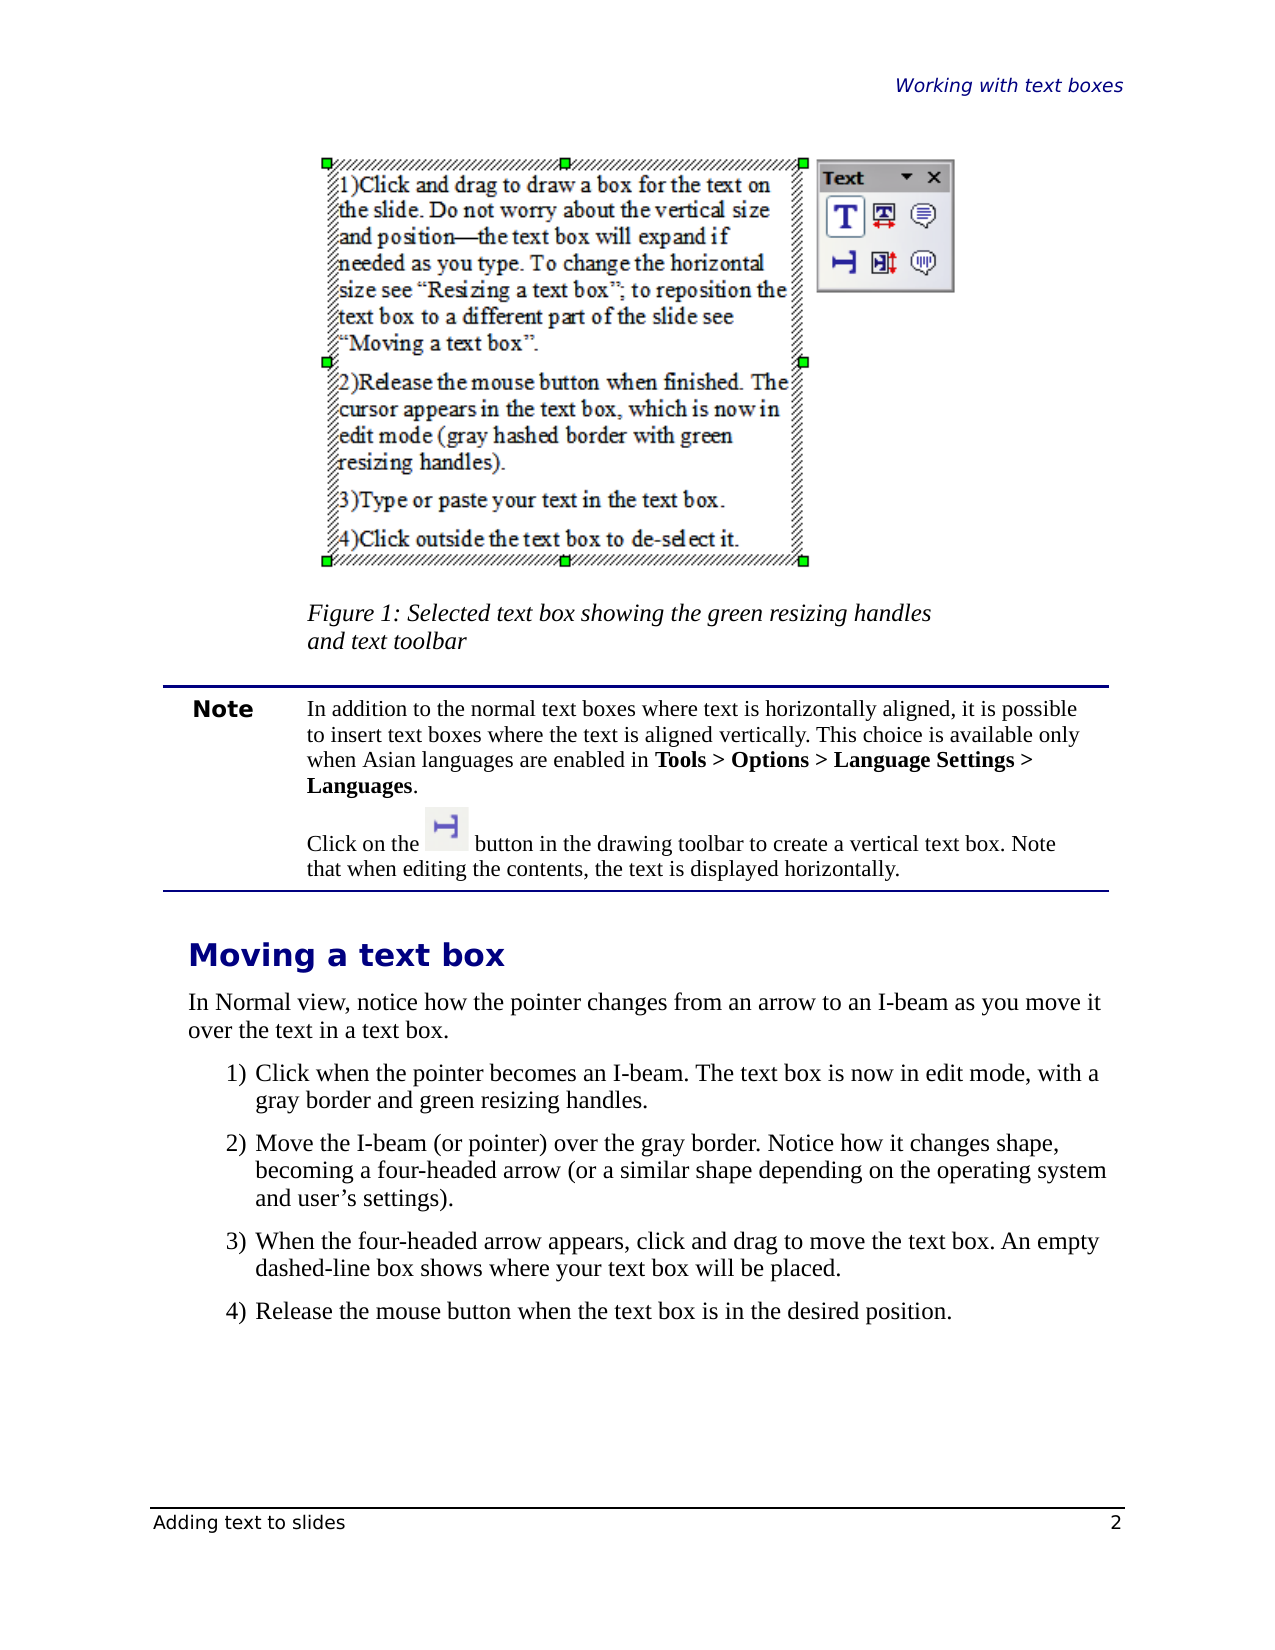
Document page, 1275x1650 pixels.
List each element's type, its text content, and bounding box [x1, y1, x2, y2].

table_header In addition to the normal text boxes where text is horizontally aligned, it is possible to insert text boxes where the text is aligned vertically. This choice is available only when Asian languages are enabled in Tools > Options > Language Settings > Languages. Click on the button in the drawing toolbar to create a vertical text box. Note that when editing the contents, the text is displayed horizontally. [283, 688, 1109, 890]
list When the four-headed arrow appears, click and drag to move the text box. An empty dashed-line box shows where your text box will be placed. [226, 1227, 1125, 1282]
text Figure 1: Selected text box showing the green resizing handles and text toolbar [307, 600, 968, 655]
list Click when the pointer becomes an I-beam. The text box is now in edit mode, with a gray border and green resizing handles. [226, 1059, 1125, 1114]
text In Normal view, notice how the pointer changes from an arrow to an I-beam as you move it over the text in a text box. [188, 988, 1125, 1044]
list Release the mouse button when the text box is in the desired position. [226, 1297, 1125, 1325]
list Move the I-beam (or pointer) over the gray border. Notice how it changes shape, becoming a four-headed arrow (or a similar shape depending on the operating system and user’s settings). [226, 1129, 1125, 1212]
picture [307, 133, 968, 600]
table_header Note [163, 688, 283, 890]
picture [425, 807, 469, 851]
subtitle Moving a text box [188, 937, 1125, 974]
